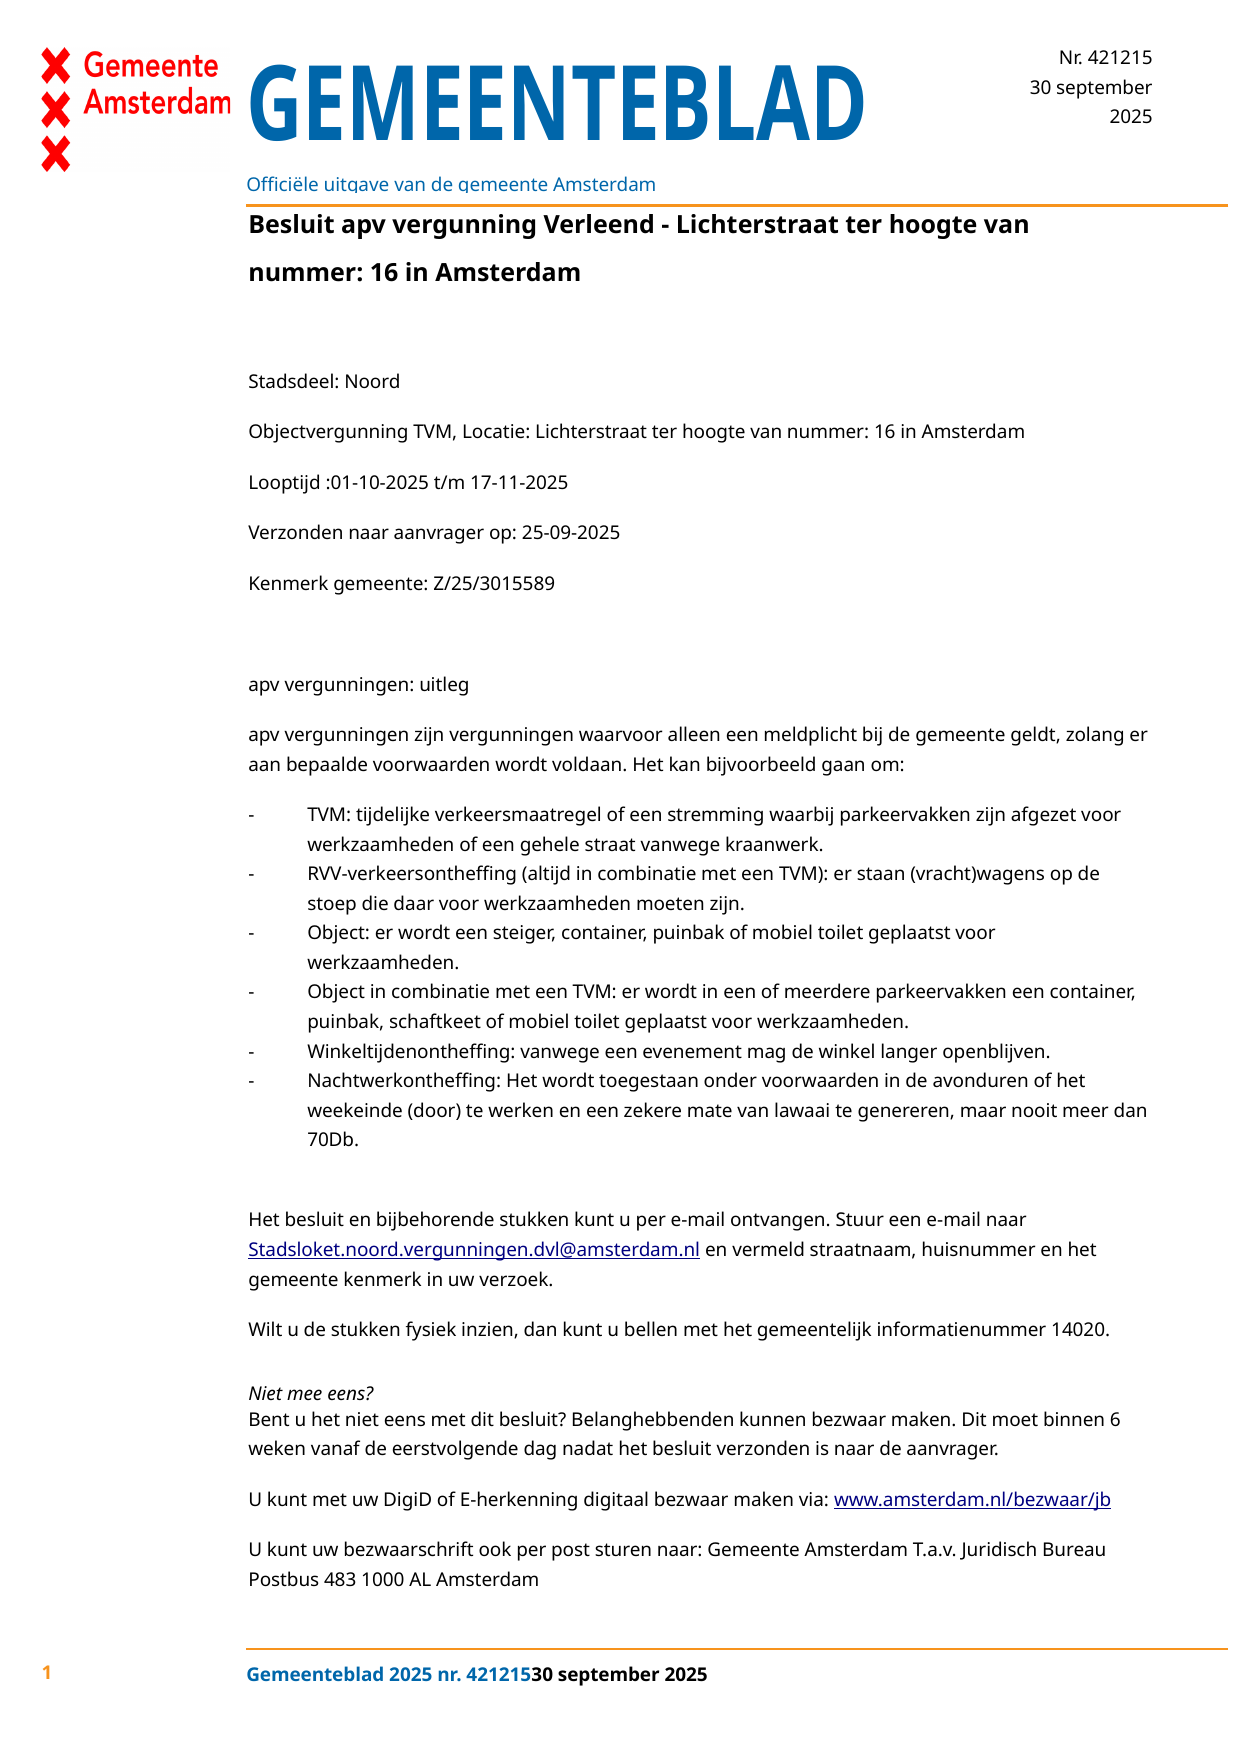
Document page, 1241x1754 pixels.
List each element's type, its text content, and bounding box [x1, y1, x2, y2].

text Besluit apv vergunning Verleend - Lichterstraat ter hoogte van nummer: 16 in Amsterdam [248, 207, 1152, 288]
text Wilt u de stukken fysiek inzien, dan kunt u bellen met het gemeentelijk informatienummer 14020. [248, 1316, 1152, 1342]
text apv vergunningen: uitleg [248, 671, 1152, 697]
text Looptijd :01-10-2025 t/m 17-11-2025 [248, 469, 1152, 495]
text U kunt uw bezwaarschrift ook per post sturen naar: Gemeente Amsterdam T.a.v. Juridisch Bureau Postbus 483 1000 AL Amsterdam [248, 1536, 1152, 1592]
text Objectvergunning TVM, Locatie: Lichterstraat ter hoogte van nummer: 16 in Amsterdam [248, 419, 1152, 444]
list Nachtwerkontheffing: Het wordt toegestaan onder voorwaarden in de avonduren of het weekeinde (door) te werken en een zekere mate van lawaai te genereren, maar nooit meer dan 70Db. [248, 1067, 1152, 1152]
list TVM: tijdelijke verkeersmaatregel of een stremming waarbij parkeervakken zijn afgezet voor werkzaamheden of een gehele straat vanwege kraanwerk. [248, 801, 1152, 857]
text U kunt met uw DigiD of E-herkenning digitaal bezwaar maken via: www.amsterdam.nl/bezwaar/jb [248, 1486, 1152, 1512]
list Object: er wordt een steiger, container, puinbak of mobiel toilet geplaatst voor werkzaamheden. [248, 919, 1152, 975]
list Winkeltijdenontheffing: vanwege een evenement mag de winkel langer openblijven. [248, 1038, 1152, 1064]
text Verzonden naar aanvrager op: 25-09-2025 [248, 519, 1152, 545]
text Stadsdeel: Noord [248, 368, 1152, 394]
text Niet mee eens? [248, 1380, 1152, 1406]
text Bent u het niet eens met dit besluit? Belanghebbenden kunnen bezwaar maken. Dit moet binnen 6 weken vanaf de eerstvolgende dag nadat het besluit verzonden is naar de aanvrager. [248, 1406, 1152, 1461]
list RVV-verkeersontheffing (altijd in combinatie met een TVM): er staan (vracht)wagens op de stoep die daar voor werkzaamheden moeten zijn. [248, 860, 1152, 916]
text Het besluit en bijbehorende stukken kunt u per e-mail ontvangen. Stuur een e-mail naar Stadsloket.noord.vergunningen.dvl@amsterdam.nl en vermeld straatnaam, huisnummer en het gemeente kenmerk in uw verzoek. [248, 1207, 1152, 1292]
list Object in combinatie met een TVM: er wordt in een of meerdere parkeervakken een container, puinbak, schaftkeet of mobiel toilet geplaatst voor werkzaamheden. [248, 979, 1152, 1034]
text apv vergunningen zijn vergunningen waarvoor alleen een meldplicht bij de gemeente geldt, zolang er aan bepaalde voorwaarden wordt voldaan. Het kan bijvoorbeeld gaan om: [248, 721, 1152, 777]
text Kenmerk gemeente: Z/25/3015589 [248, 570, 1152, 596]
picture [41, 47, 231, 172]
